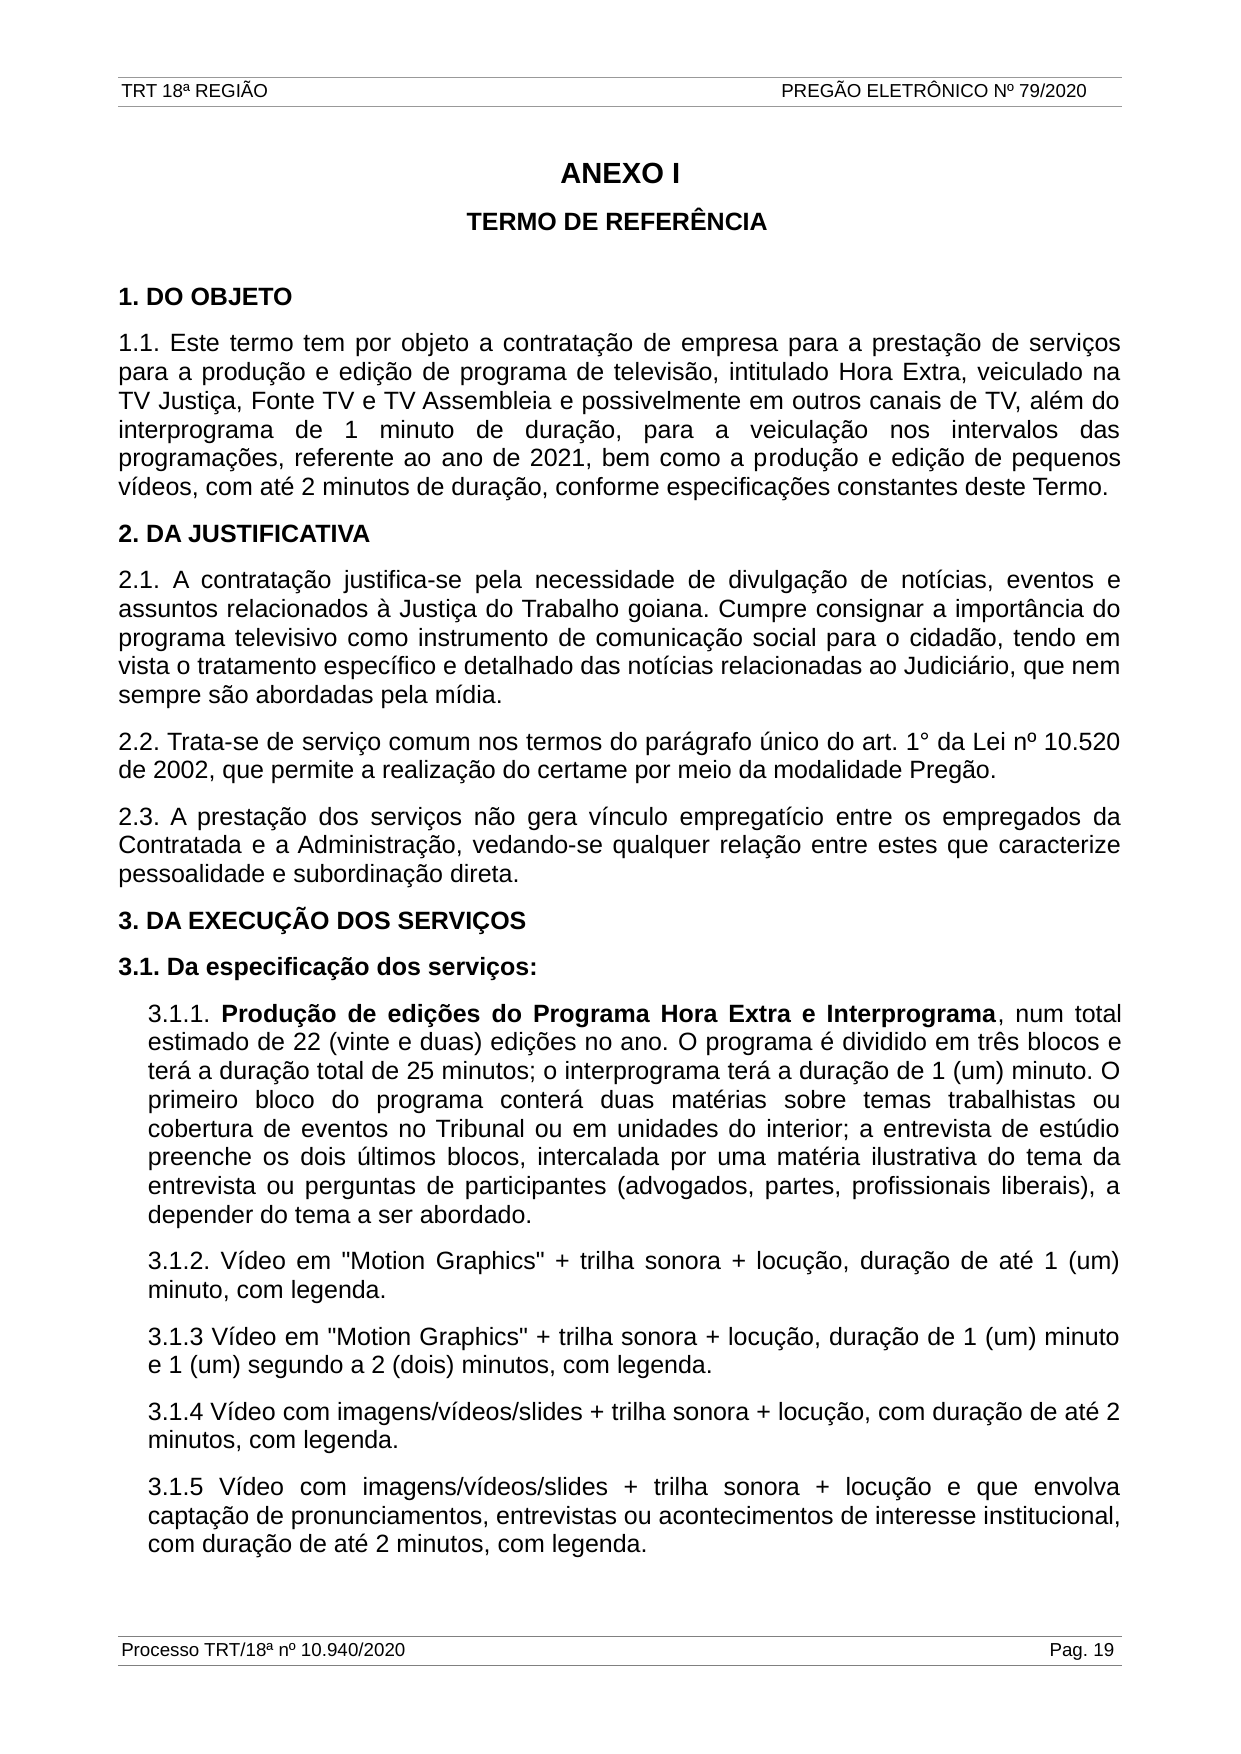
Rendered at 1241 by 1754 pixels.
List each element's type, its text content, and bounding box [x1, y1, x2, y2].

text 3.1.4 Vídeo com imagens/vídeos/slides + trilha sonora + locução, com duração de até 2 minutos, com legenda. [148, 1397, 1122, 1454]
text 2.1. A contratação justifica-se pela necessidade de divulgação de notícias, eventos e assuntos relacionados à Justiça do Trabalho goiana. Cumpre consignar a importância do programa televisivo como instrumento de comunicação social para o cidadão, tendo em vista o tratamento específico e detalhado das notícias relacionadas ao Judiciário, que nem sempre são abordadas pela mídia. [118, 565, 1122, 709]
text 3. DA EXECUÇÃO DOS SERVIÇOS [118, 906, 1122, 934]
text 3.1.3 Vídeo em "Motion Graphics" + trilha sonora + locução, duração de 1 (um) minuto e 1 (um) segundo a 2 (dois) minutos, com legenda. [148, 1321, 1122, 1379]
text 1.1. Este termo tem por objeto a contratação de empresa para a prestação de serviços para a produção e edição de programa de televisão, intitulado Hora Extra, veiculado na TV Justiça, Fonte TV e TV Assembleia e possivelmente em outros canais de TV, além do interprograma de 1 minuto de duração, para a veiculação nos intervalos das programações, referente ao ano de 2021, bem como a produção e edição de pequenos vídeos, com até 2 minutos de duração, conforme especificações constantes deste Termo. [118, 328, 1122, 501]
text 2.2. Trata-se de serviço comum nos termos do parágrafo único do art. 1° da Lei nº 10.520 de 2002, que permite a realização do certame por meio da modalidade Pregão. [118, 726, 1122, 784]
text ANEXO I [118, 156, 1122, 190]
text 2. DA JUSTIFICATIVA [118, 518, 1122, 547]
text 2.3. A prestação dos serviços não gera vínculo empregatício entre os empregados da Contratada e a Administração, vedando-se qualquer relação entre estes que caracterize pessoalidade e subordinação direta. [118, 802, 1122, 888]
text 3.1.1. Produção de edições do Programa Hora Extra e Interprograma, num total estimado de 22 (vinte e duas) edições no ano. O programa é dividido em três blocos e terá a duração total de 25 minutos; o interprograma terá a duração de 1 (um) minuto. O primeiro bloco do programa conterá duas matérias sobre temas trabalhistas ou cobertura de eventos no Tribunal ou em unidades do interior; a entrevista de estúdio preenche os dois últimos blocos, intercalada por uma matéria ilustrativa do tema da entrevista ou perguntas de participantes (advogados, partes, profissionais liberais), a depender do tema a ser abordado. [148, 998, 1122, 1228]
text 1. DO OBJETO [118, 282, 1122, 311]
text TERMO DE REFERÊNCIA [118, 207, 1122, 235]
text 3.1.5 Vídeo com imagens/vídeos/slides + trilha sonora + locução e que envolva captação de pronunciamentos, entrevistas ou acontecimentos de interesse institucional, com duração de até 2 minutos, com legenda. [148, 1472, 1122, 1558]
text 3.1. Da especificação dos serviços: [118, 952, 1122, 981]
text 3.1.2. Vídeo em "Motion Graphics" + trilha sonora + locução, duração de até 1 (um) minuto, com legenda. [148, 1246, 1122, 1304]
